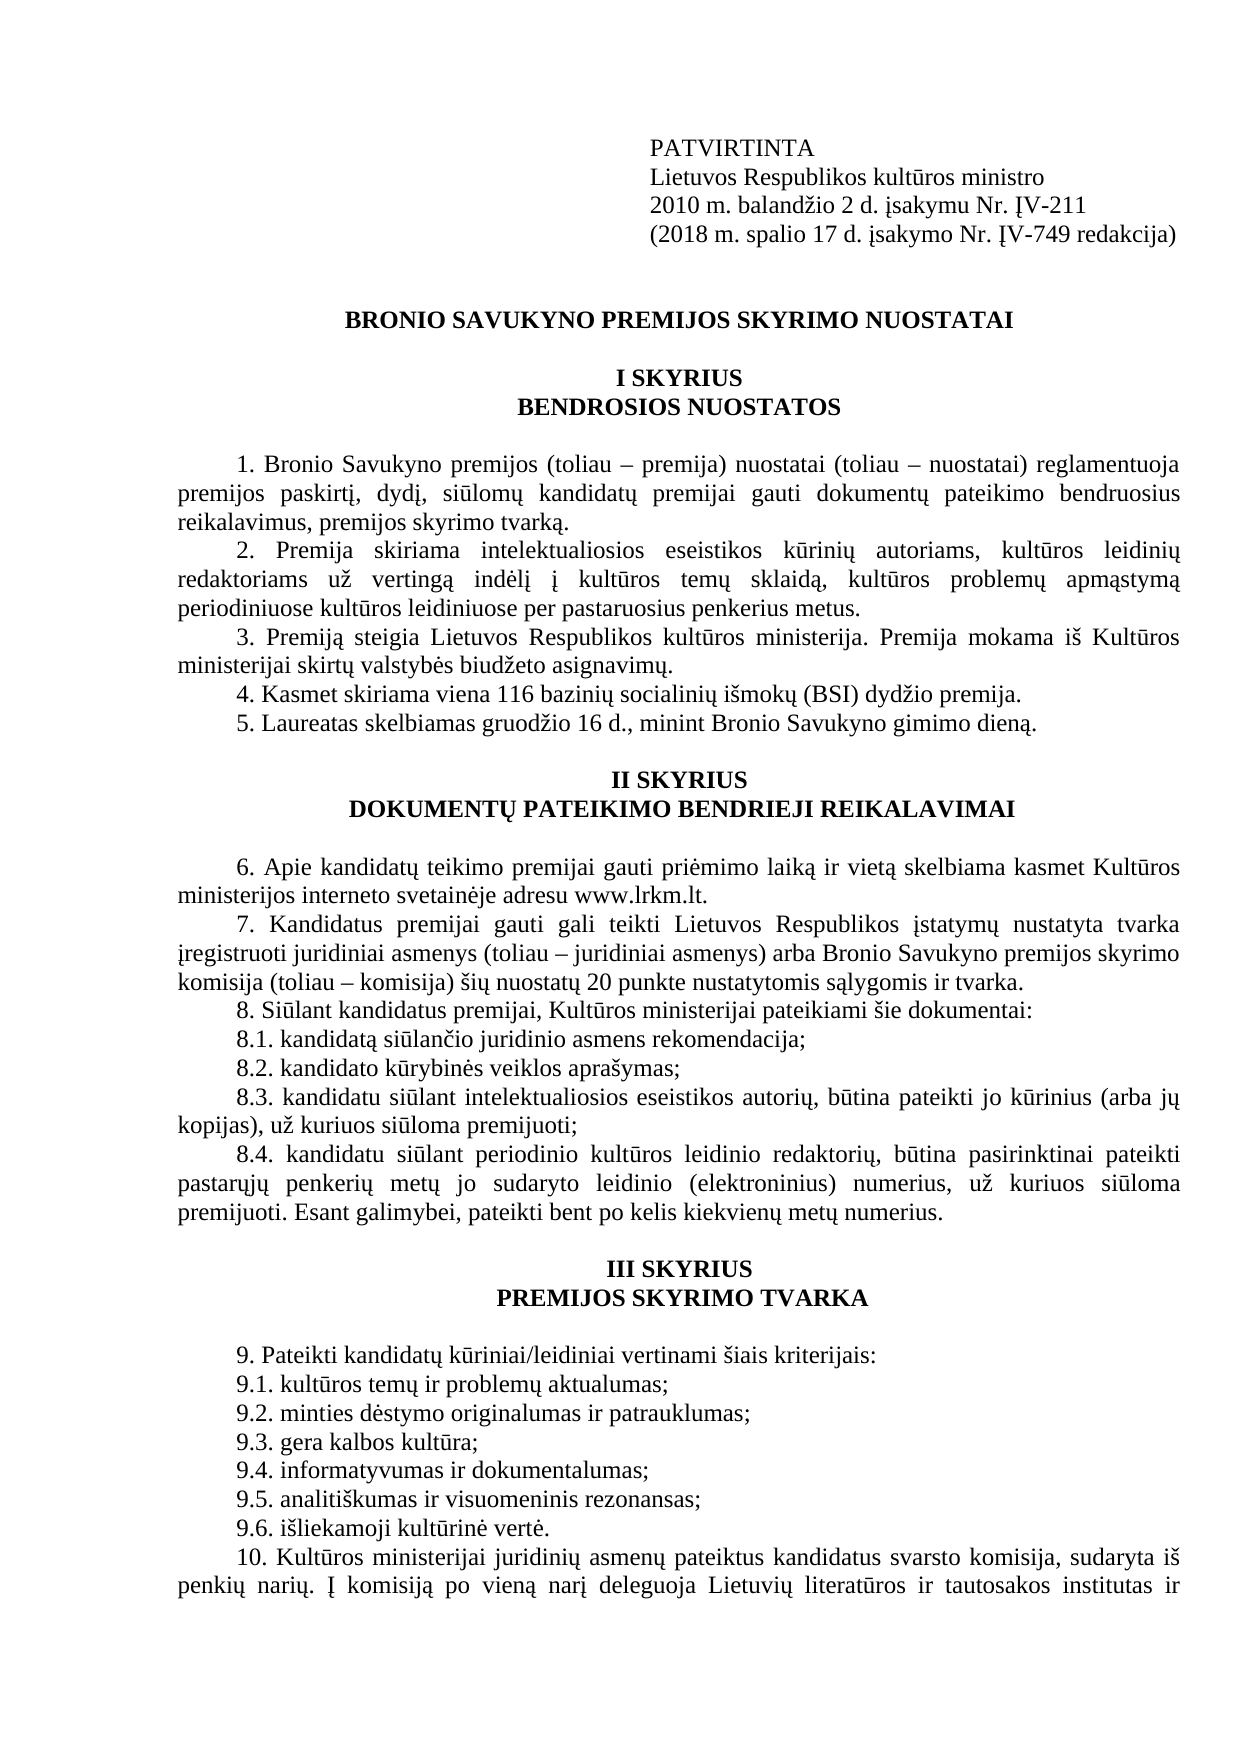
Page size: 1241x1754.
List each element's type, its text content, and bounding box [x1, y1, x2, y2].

text 2010 m. balandžio 2 d. įsakymu Nr. ĮV-211 [649, 190, 1181, 219]
text 9.6. išliekamoji kultūrinė vertė. [177, 1513, 1181, 1542]
text 8.2. kandidato kūrybinės veiklos aprašymas; [177, 1053, 1181, 1082]
text II SKYRIUS [177, 765, 1181, 794]
text III skyrius [177, 1254, 1181, 1283]
text 1. Bronio Savukyno premijos (toliau – premija) nuostatai (toliau – nuostatai) reglamentuoja premijos paskirtį, dydį, siūlomų kandidatų premijai gauti dokumentų pateikimo bendruosius reikalavimus, premijos skyrimo tvarką. [177, 449, 1181, 535]
text (2018 m. spalio 17 d. įsakymo Nr. ĮV-749 redakcija) [649, 219, 1181, 248]
text 9.1. kultūros temų ir problemų aktualumas; [177, 1369, 1181, 1398]
text 4. Kasmet skiriama viena 116 bazinių socialinių išmokų (BSI) dydžio premija. [177, 679, 1181, 708]
text 9. Pateikti kandidatų kūriniai/leidiniai vertinami šiais kriterijais: [177, 1340, 1181, 1369]
text PATVIRTINTA [649, 133, 1181, 162]
text I SKYRIUS [177, 363, 1181, 392]
text PREMIJOS SKYRIMO TVARKA [177, 1283, 1181, 1312]
text 6. Apie kandidatų teikimo premijai gauti priėmimo laiką ir vietą skelbiama kasmet Kultūros ministerijos interneto svetainėje adresu www.lrkm.lt. [177, 852, 1181, 909]
text BRONIO SAVUKYNO PREMIJOS SKYRIMO NUOSTATAI [177, 305, 1181, 334]
text 3. Premiją steigia Lietuvos Respublikos kultūros ministerija. Premija mokama iš Kultūros ministerijai skirtų valstybės biudžeto asignavimų. [177, 622, 1181, 679]
text 8.1. kandidatą siūlančio juridinio asmens rekomendacija; [177, 1024, 1181, 1053]
text 8. Siūlant kandidatus premijai, Kultūros ministerijai pateikiami šie dokumentai: [177, 995, 1181, 1024]
text 8.3. kandidatu siūlant intelektualiosios eseistikos autorių, būtina pateikti jo kūrinius (arba jų kopijas), už kuriuos siūloma premijuoti; [177, 1082, 1181, 1139]
text 9.3. gera kalbos kultūra; [177, 1427, 1181, 1455]
text DOKUMENTŲ PATEIKIMO BENDRIEJI REIKALAVIMAI [177, 794, 1181, 823]
text 10. Kultūros ministerijai juridinių asmenų pateiktus kandidatus svarsto komisija, sudaryta iš penkių narių. Į komisiją po vieną narį deleguoja Lietuvių literatūros ir tautosakos institutas ir [177, 1542, 1181, 1599]
text 9.2. minties dėstymo originalumas ir patrauklumas; [177, 1398, 1181, 1427]
text Lietuvos Respublikos kultūros ministro [649, 162, 1181, 190]
text BENDROSIOS NUOSTATOS [177, 392, 1181, 420]
text 8.4. kandidatu siūlant periodinio kultūros leidinio redaktorių, būtina pasirinktinai pateikti pastarųjų penkerių metų jo sudaryto leidinio (elektroninius) numerius, už kuriuos siūloma premijuoti. Esant galimybei, pateikti bent po kelis kiekvienų metų numerius. [177, 1139, 1181, 1225]
text 2. Premija skiriama intelektualiosios eseistikos kūrinių autoriams, kultūros leidinių redaktoriams už vertingą indėlį į kultūros temų sklaidą, kultūros problemų apmąstymą periodiniuose kultūros leidiniuose per pastaruosius penkerius metus. [177, 535, 1181, 622]
text 9.5. analitiškumas ir visuomeninis rezonansas; [177, 1484, 1181, 1513]
text 5. Laureatas skelbiamas gruodžio 16 d., minint Bronio Savukyno gimimo dieną. [177, 708, 1181, 737]
text 7. Kandidatus premijai gauti gali teikti Lietuvos Respublikos įstatymų nustatyta tvarka įregistruoti juridiniai asmenys (toliau – juridiniai asmenys) arba Bronio Savukyno premijos skyrimo komisija (toliau – komisija) šių nuostatų 20 punkte nustatytomis sąlygomis ir tvarka. [177, 909, 1181, 995]
text 9.4. informatyvumas ir dokumentalumas; [177, 1455, 1181, 1484]
